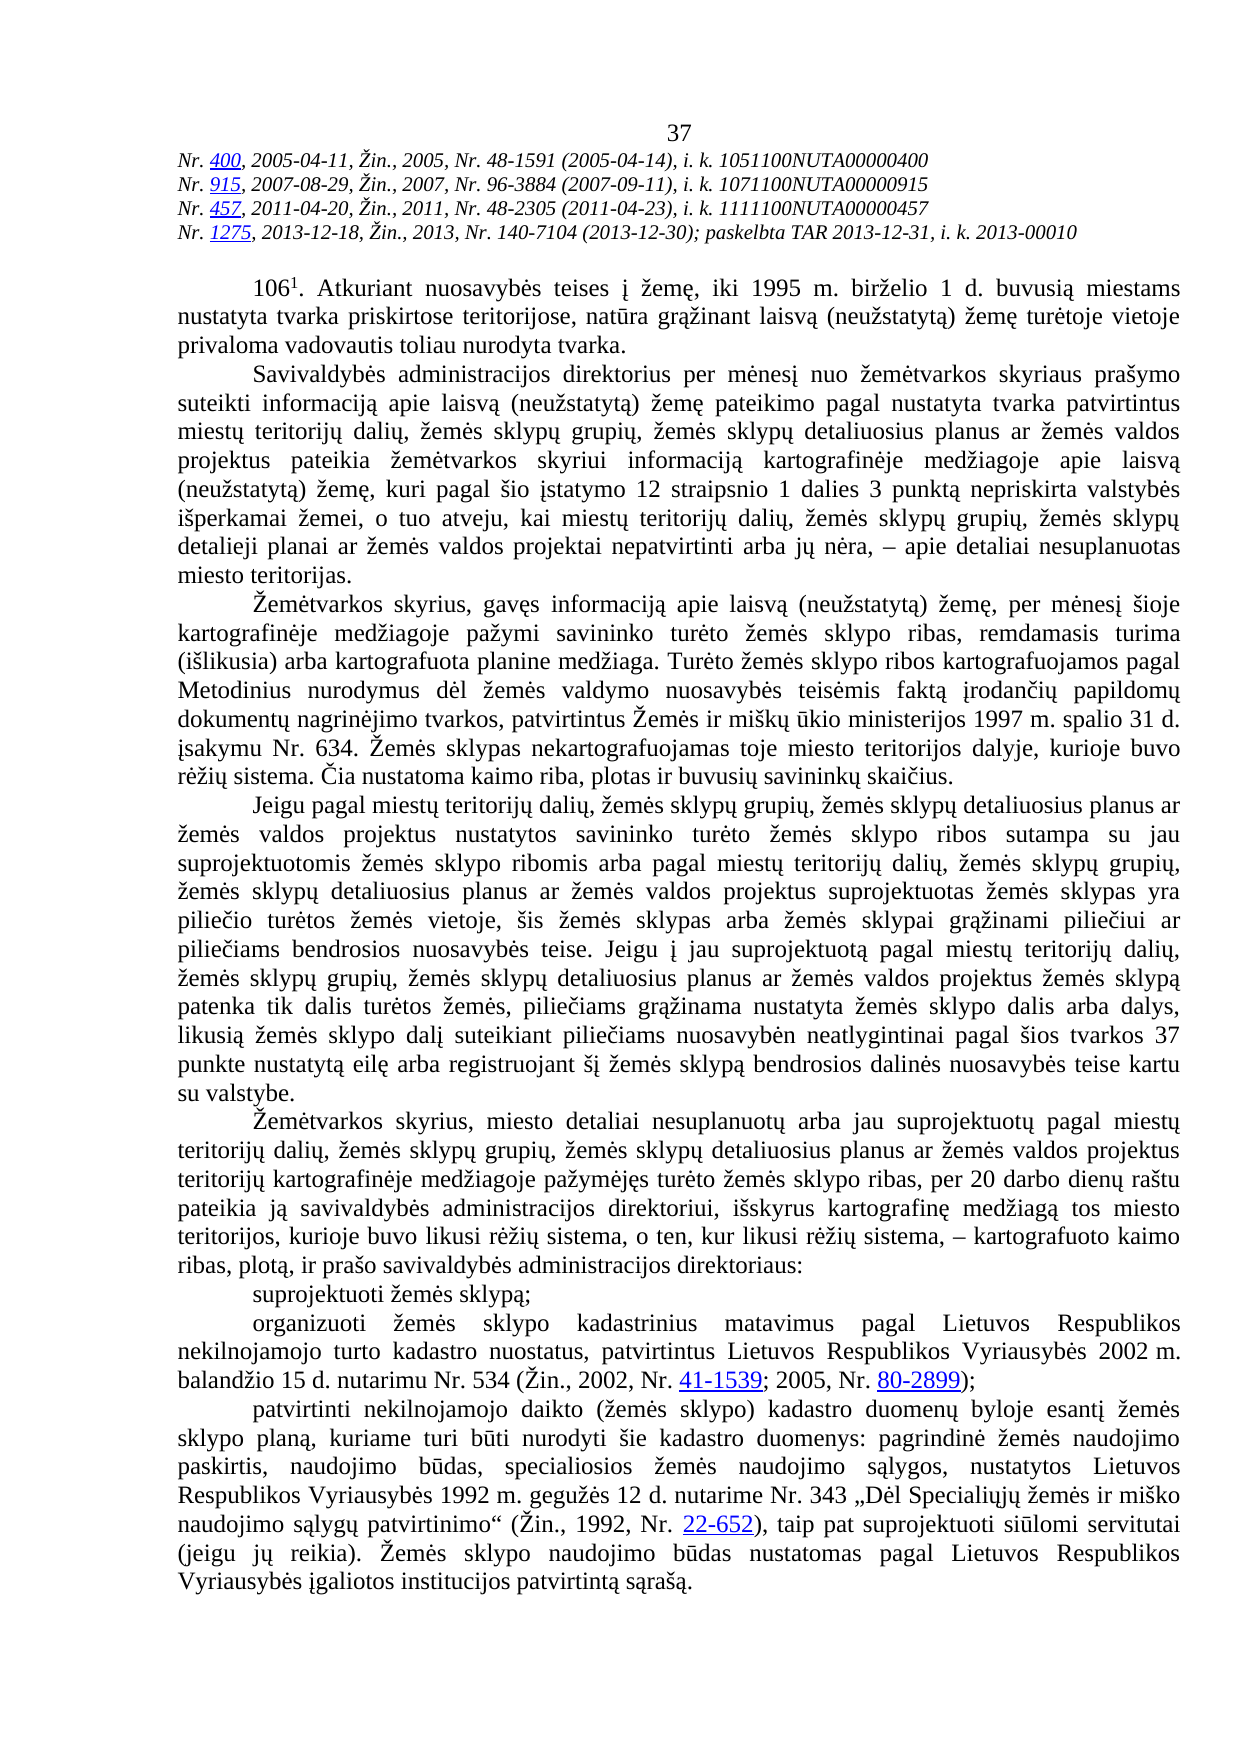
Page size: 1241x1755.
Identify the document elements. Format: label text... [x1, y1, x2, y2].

text Jeigu pagal miestų teritorijų dalių, žemės sklypų grupių, žemės sklypų detaliuosius planus ar žemės valdos projektus nustatytos savininko turėto žemės sklypo ribos sutampa su jau suprojektuotomis žemės sklypo ribomis arba pagal miestų teritorijų dalių, žemės sklypų grupių, žemės sklypų detaliuosius planus ar žemės valdos projektus suprojektuotas žemės sklypas yra piliečio turėtos žemės vietoje, šis žemės sklypas arba žemės sklypai grąžinami piliečiui ar piliečiams bendrosios nuosavybės teise. Jeigu į jau suprojektuotą pagal miestų teritorijų dalių, žemės sklypų grupių, žemės sklypų detaliuosius planus ar žemės valdos projektus žemės sklypą patenka tik dalis turėtos žemės, piliečiams grąžinama nustatyta žemės sklypo dalis arba dalys, likusią žemės sklypo dalį suteikiant piliečiams nuosavybėn neatlygintinai pagal šios tvarkos 37 punkte nustatytą eilę arba registruojant šį žemės sklypą bendrosios dalinės nuosavybės teise kartu su valstybe. [177, 790, 1181, 1106]
text Nr. 915, 2007-08-29, Žin., 2007, Nr. 96-3884 (2007-09-11), i. k. 1071100NUTA00000915 [177, 172, 1181, 196]
text Nr. 400, 2005-04-11, Žin., 2005, Nr. 48-1591 (2005-04-14), i. k. 1051100NUTA00000400 [177, 148, 1181, 172]
text Žemėtvarkos skyrius, miesto detaliai nesuplanuotų arba jau suprojektuotų pagal miestų teritorijų dalių, žemės sklypų grupių, žemės sklypų detaliuosius planus ar žemės valdos projektus teritorijų kartografinėje medžiagoje pažymėjęs turėto žemės sklypo ribas, per 20 darbo dienų raštu pateikia ją savivaldybės administracijos direktoriui, išskyrus kartografinę medžiagą tos miesto teritorijos, kurioje buvo likusi rėžių sistema, o ten, kur likusi rėžių sistema, – kartografuoto kaimo ribas, plotą, ir prašo savivaldybės administracijos direktoriaus: [177, 1106, 1181, 1279]
text 1061. Atkuriant nuosavybės teises į žemę, iki 1995 m. birželio 1 d. buvusią miestams nustatyta tvarka priskirtose teritorijose, natūra grąžinant laisvą (neužstatytą) žemę turėtoje vietoje privaloma vadovautis toliau nurodyta tvarka. [177, 273, 1181, 359]
text Nr. 457, 2011-04-20, Žin., 2011, Nr. 48-2305 (2011-04-23), i. k. 1111100NUTA00000457 [177, 196, 1181, 220]
text Savivaldybės administracijos direktorius per mėnesį nuo žemėtvarkos skyriaus prašymo suteikti informaciją apie laisvą (neužstatytą) žemę pateikimo pagal nustatyta tvarka patvirtintus miestų teritorijų dalių, žemės sklypų grupių, žemės sklypų detaliuosius planus ar žemės valdos projektus pateikia žemėtvarkos skyriui informaciją kartografinėje medžiagoje apie laisvą (neužstatytą) žemę, kuri pagal šio įstatymo 12 straipsnio 1 dalies 3 punktą nepriskirta valstybės išperkamai žemei, o tuo atveju, kai miestų teritorijų dalių, žemės sklypų grupių, žemės sklypų detalieji planai ar žemės valdos projektai nepatvirtinti arba jų nėra, – apie detaliai nesuplanuotas miesto teritorijas. [177, 359, 1181, 589]
text Nr. 1275, 2013-12-18, Žin., 2013, Nr. 140-7104 (2013-12-30); paskelbta TAR 2013-12-31, i. k. 2013-00010 [177, 220, 1181, 244]
text patvirtinti nekilnojamojo daikto (žemės sklypo) kadastro duomenų byloje esantį žemės sklypo planą, kuriame turi būti nurodyti šie kadastro duomenys: pagrindinė žemės naudojimo paskirtis, naudojimo būdas, specialiosios žemės naudojimo sąlygos, nustatytos Lietuvos Respublikos Vyriausybės 1992 m. gegužės 12 d. nutarime Nr. 343 „Dėl Specialiųjų žemės ir miško naudojimo sąlygų patvirtinimo“ (Žin., 1992, Nr. 22-652), taip pat suprojektuoti siūlomi servitutai (jeigu jų reikia). Žemės sklypo naudojimo būdas nustatomas pagal Lietuvos Respublikos Vyriausybės įgaliotos institucijos patvirtintą sąrašą. [177, 1394, 1181, 1595]
text suprojektuoti žemės sklypą; [177, 1279, 1181, 1308]
text organizuoti žemės sklypo kadastrinius matavimus pagal Lietuvos Respublikos nekilnojamojo turto kadastro nuostatus, patvirtintus Lietuvos Respublikos Vyriausybės 2002 m. balandžio 15 d. nutarimu Nr. 534 (Žin., 2002, Nr. 41-1539; 2005, Nr. 80-2899); [177, 1308, 1181, 1394]
text Žemėtvarkos skyrius, gavęs informaciją apie laisvą (neužstatytą) žemę, per mėnesį šioje kartografinėje medžiagoje pažymi savininko turėto žemės sklypo ribas, remdamasis turima (išlikusia) arba kartografuota planine medžiaga. Turėto žemės sklypo ribos kartografuojamos pagal Metodinius nurodymus dėl žemės valdymo nuosavybės teisėmis faktą įrodančių papildomų dokumentų nagrinėjimo tvarkos, patvirtintus Žemės ir miškų ūkio ministerijos 1997 m. spalio 31 d. įsakymu Nr. 634. Žemės sklypas nekartografuojamas toje miesto teritorijos dalyje, kurioje buvo rėžių sistema. Čia nustatoma kaimo riba, plotas ir buvusių savininkų skaičius. [177, 589, 1181, 790]
